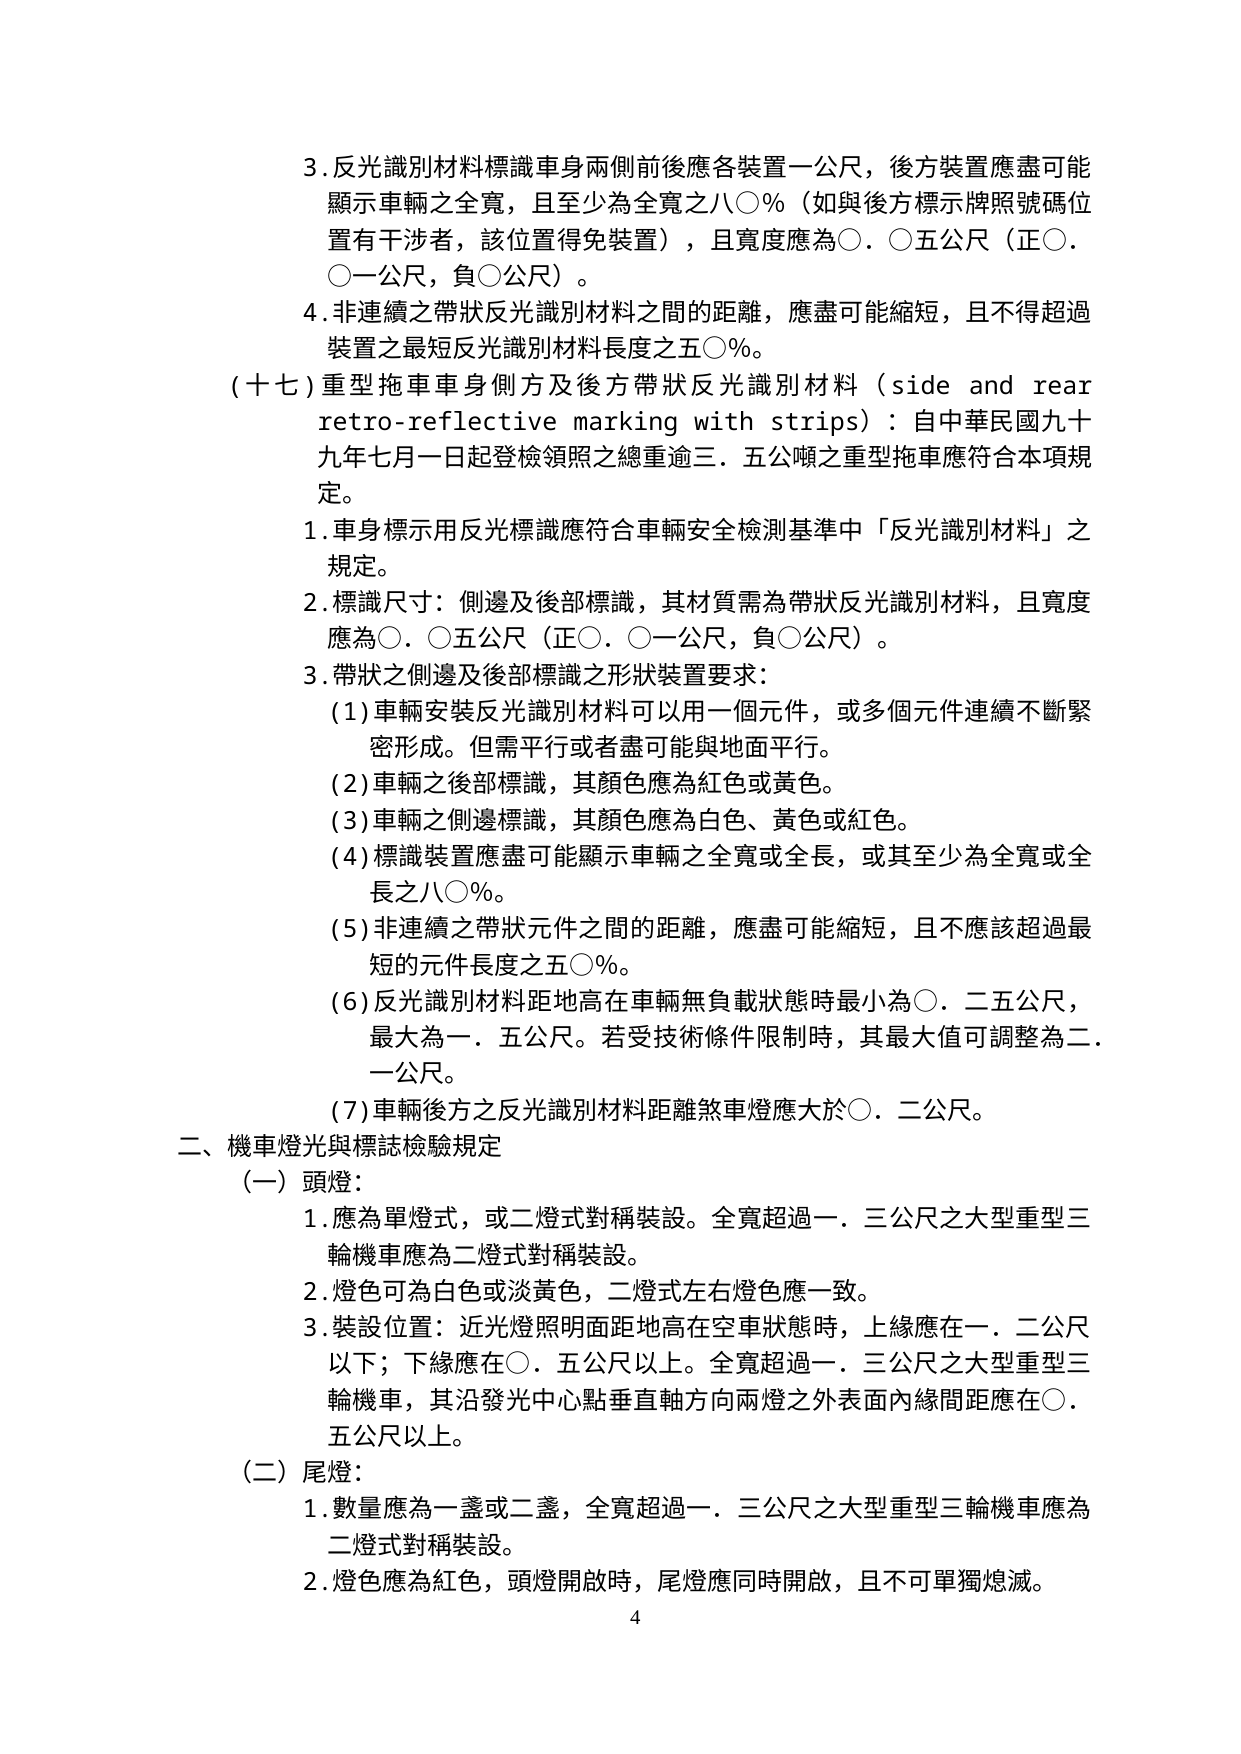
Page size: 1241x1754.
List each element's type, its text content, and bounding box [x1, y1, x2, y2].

text 1.應為單燈式，或二燈式對稱裝設。全寬超過一．三公尺之大型重型三輪機車應為二燈式對稱裝設。 [302, 1199, 1092, 1271]
text 2.燈色應為紅色，頭燈開啟時，尾燈應同時開啟，且不可單獨熄滅。 [302, 1561, 1092, 1598]
text 4.非連續之帶狀反光識別材料之間的距離，應盡可能縮短，且不得超過裝置之最短反光識別材料長度之五○％。 [302, 293, 1092, 365]
text 3.帶狀之側邊及後部標識之形狀裝置要求： [302, 655, 1092, 691]
text 1.車身標示用反光標識應符合車輛安全檢測基準中「反光識別材料」之規定。 [302, 510, 1092, 583]
text 1.數量應為一盞或二盞，全寬超過一．三公尺之大型重型三輪機車應為二燈式對稱裝設。 [302, 1489, 1092, 1561]
text 3.反光識別材料標識車身兩側前後應各裝置一公尺，後方裝置應盡可能顯示車輛之全寬，且至少為全寬之八○％（如與後方標示牌照號碼位置有干涉者，該位置得免裝置），且寬度應為○．○五公尺（正○．○一公尺，負○公尺）。 [302, 148, 1092, 293]
text （二）尾燈： [227, 1453, 1092, 1489]
text (3)車輛之側邊標識，其顏色應為白色、黃色或紅色。 [327, 800, 1092, 836]
text (4)標識裝置應盡可能顯示車輛之全寬或全長，或其至少為全寬或全長之八○％。 [327, 836, 1092, 909]
text (6)反光識別材料距地高在車輛無負載狀態時最小為○．二五公尺，最大為一．五公尺。若受技術條件限制時，其最大值可調整為二．一公尺。 [327, 981, 1092, 1090]
text (1)車輛安裝反光識別材料可以用一個元件，或多個元件連續不斷緊密形成。但需平行或者盡可能與地面平行。 [327, 691, 1092, 764]
text 3.裝設位置：近光燈照明面距地高在空車狀態時，上緣應在一．二公尺以下；下緣應在○．五公尺以上。全寬超過一．三公尺之大型重型三輪機車，其沿發光中心點垂直軸方向兩燈之外表面內緣間距應在○．五公尺以上。 [302, 1308, 1092, 1453]
text (7)車輛後方之反光識別材料距離煞車燈應大於○．二公尺。 [327, 1090, 1092, 1126]
text 2.燈色可為白色或淡黃色，二燈式左右燈色應一致。 [302, 1271, 1092, 1308]
text (5)非連續之帶狀元件之間的距離，應盡可能縮短，且不應該超過最短的元件長度之五○％。 [327, 909, 1092, 981]
text (2)車輛之後部標識，其顏色應為紅色或黃色。 [327, 764, 1092, 800]
text （一）頭燈： [227, 1163, 1092, 1199]
text 二、機車燈光與標誌檢驗規定 [177, 1126, 1092, 1163]
text 2.標識尺寸：側邊及後部標識，其材質需為帶狀反光識別材料，且寬度應為○．○五公尺（正○．○一公尺，負○公尺）。 [302, 583, 1092, 655]
text (十七)重型拖車車身側方及後方帶狀反光識別材料（side and rear retro-reflective marking with strips）：自中華民國九十九年七月一日起登檢領照之總重逾三．五公噸之重型拖車應符合本項規定。 [227, 365, 1092, 510]
